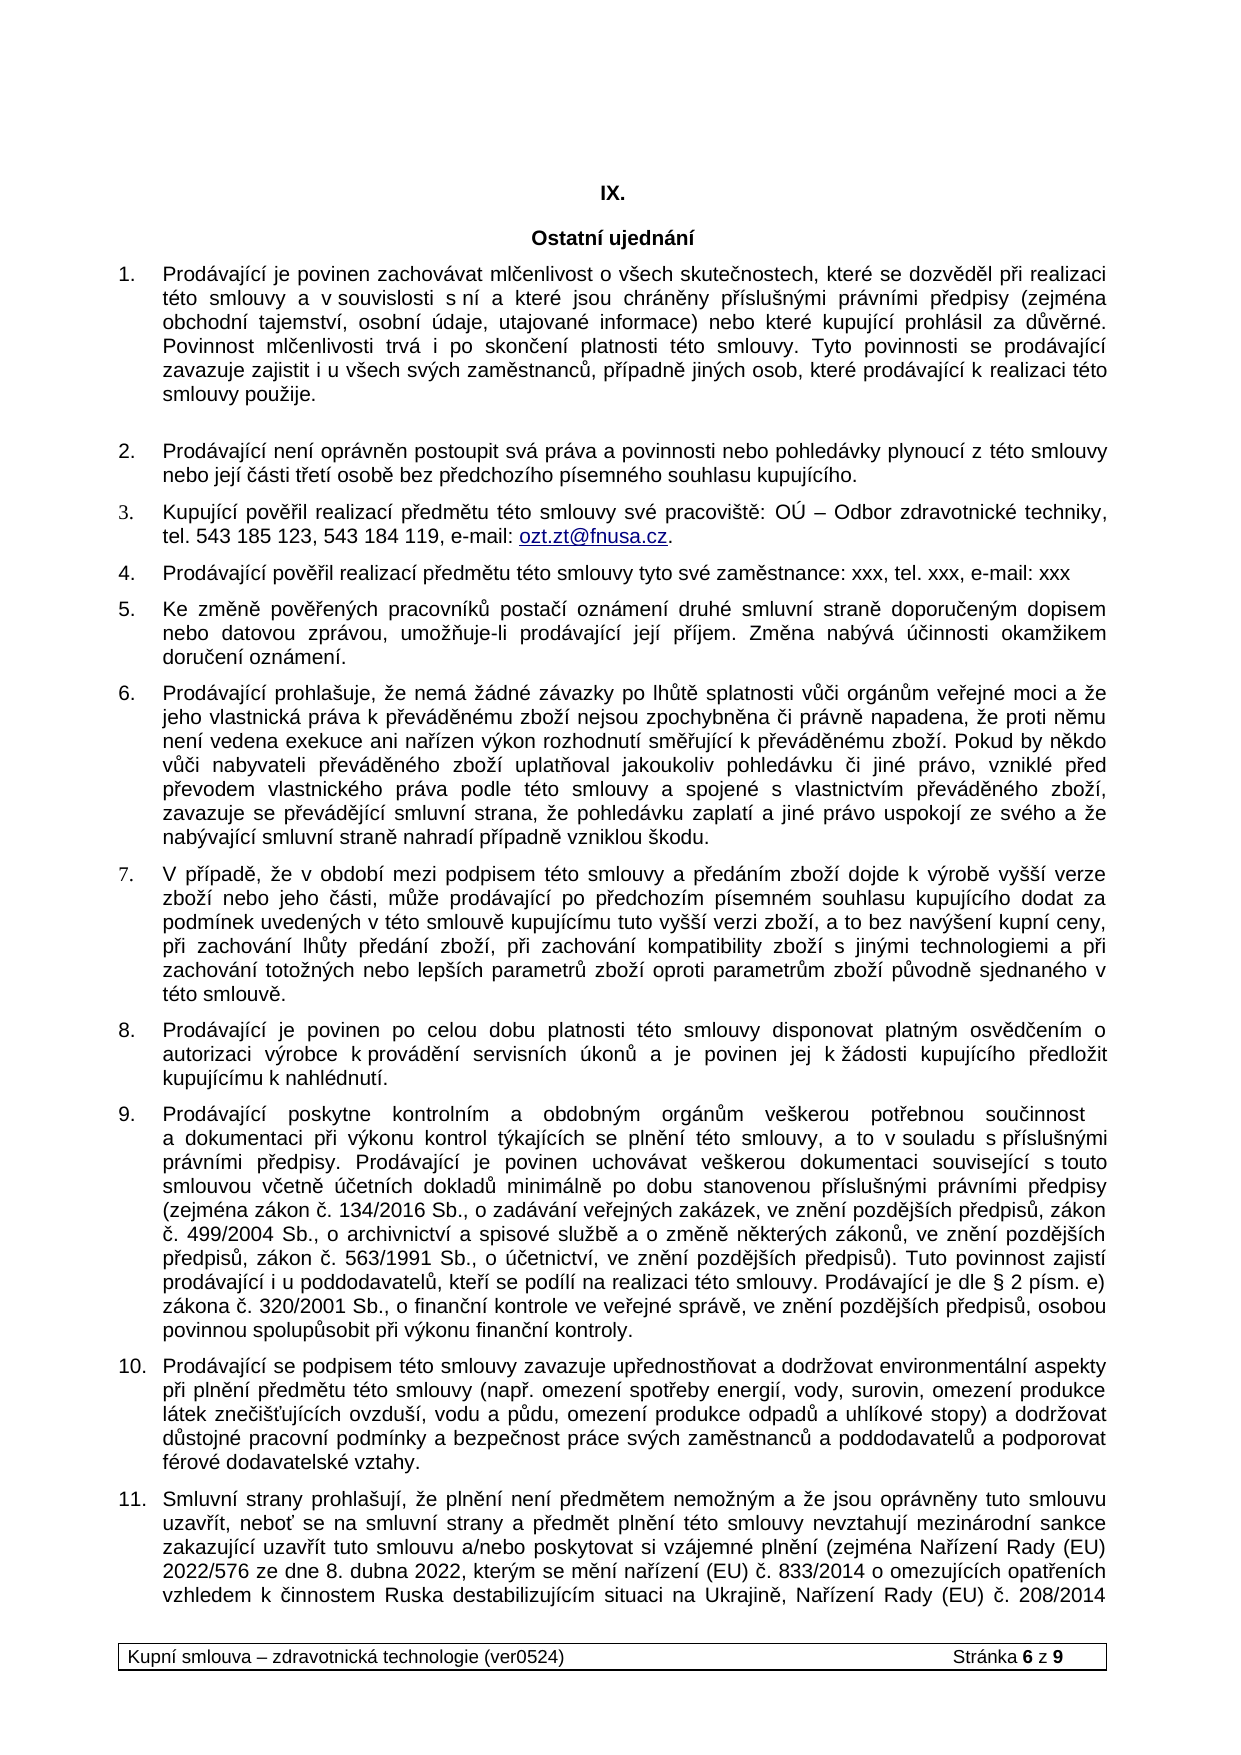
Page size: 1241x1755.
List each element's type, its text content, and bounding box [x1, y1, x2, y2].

list Prodávající poskytne kontrolním a obdobným orgánům veškerou potřebnou součinnost a dokumentaci při výkonu kontrol týkajících se plnění této smlouvy, a to v souladu s příslušnými právními předpisy. Prodávající je povinen uchovávat veškerou dokumentaci související s touto smlouvou včetně účetních dokladů minimálně po dobu stanovenou příslušnými právními předpisy (zejména zákon č. 134/2016 Sb., o zadávání veřejných zakázek, ve znění pozdějších předpisů, zákon č. 499/2004 Sb., o archivnictví a spisové službě a o změně některých zákonů, ve znění pozdějších předpisů, zákon č. 563/1991 Sb., o účetnictví, ve znění pozdějších předpisů). Tuto povinnost zajistí prodávající i u poddodavatelů, kteří se podílí na realizaci této smlouvy. Prodávající je dle § 2 písm. e) zákona č. 320/2001 Sb., o finanční kontrole ve veřejné správě, ve znění pozdějších předpisů, osobou povinnou spolupůsobit při výkonu finanční kontroly. [118, 1102, 1107, 1342]
list Prodávající prohlašuje, že nemá žádné závazky po lhůtě splatnosti vůči orgánům veřejné moci a že jeho vlastnická práva k převáděnému zboží nejsou zpochybněna či právně napadena, že proti němu není vedena exekuce ani nařízen výkon rozhodnutí směřující k převáděnému zboží. Pokud by někdo vůči nabyvateli převáděného zboží uplatňoval jakoukoliv pohledávku či jiné právo, vzniklé před převodem vlastnického práva podle této smlouvy a spojené s vlastnictvím převáděného zboží, zavazuje se převádějící smluvní strana, že pohledávku zaplatí a jiné právo uspokojí ze svého a že nabývající smluvní straně nahradí případně vzniklou škodu. [118, 681, 1107, 849]
text Ostatní ujednání [118, 226, 1107, 250]
list Prodávající pověřil realizací předmětu této smlouvy tyto své zaměstnance: xxx, tel. xxx, e-mail: xxx [118, 560, 1107, 584]
text IX. [118, 181, 1107, 205]
list Prodávající je povinen zachovávat mlčenlivost o všech skutečnostech, které se dozvěděl při realizaci této smlouvy a v souvislosti s ní a které jsou chráněny příslušnými právními předpisy (zejména obchodní tajemství, osobní údaje, utajované informace) nebo které kupující prohlásil za důvěrné. Povinnost mlčenlivosti trvá i po skončení platnosti této smlouvy. Tyto povinnosti se prodávající zavazuje zajistit i u všech svých zaměstnanců, případně jiných osob, které prodávající k realizaci této smlouvy použije. [118, 262, 1107, 406]
list Prodávající je povinen po celou dobu platnosti této smlouvy disponovat platným osvědčením o autorizaci výrobce k provádění servisních úkonů a je povinen jej k žádosti kupujícího předložit kupujícímu k nahlédnutí. [118, 1018, 1107, 1090]
list V případě, že v období mezi podpisem této smlouvy a předáním zboží dojde k výrobě vyšší verze zboží nebo jeho části, může prodávající po předchozím písemném souhlasu kupujícího dodat za podmínek uvedených v této smlouvě kupujícímu tuto vyšší verzi zboží, a to bez navýšení kupní ceny, při zachování lhůty předání zboží, při zachování kompatibility zboží s jinými technologiemi a při zachování totožných nebo lepších parametrů zboží oproti parametrům zboží původně sjednaného v této smlouvě. [118, 861, 1107, 1005]
list Smluvní strany prohlašují, že plnění není předmětem nemožným a že jsou oprávněny tuto smlouvu uzavřít, neboť se na smluvní strany a předmět plnění této smlouvy nevztahují mezinárodní sankce zakazující uzavřít tuto smlouvu a/nebo poskytovat si vzájemné plnění (zejména Nařízení Rady (EU) 2022/576 ze dne 8. dubna 2022, kterým se mění nařízení (EU) č. 833/2014 o omezujících opatřeních vzhledem k činnostem Ruska destabilizujícím situaci na Ukrajině, Nařízení Rady (EU) č. 208/2014 [118, 1487, 1107, 1606]
list Prodávající se podpisem této smlouvy zavazuje upřednostňovat a dodržovat environmentální aspekty při plnění předmětu této smlouvy (např. omezení spotřeby energií, vody, surovin, omezení produkce látek znečišťujících ovzduší, vodu a půdu, omezení produkce odpadů a uhlíkové stopy) a dodržovat důstojné pracovní podmínky a bezpečnost práce svých zaměstnanců a poddodavatelů a podporovat férové dodavatelské vztahy. [118, 1354, 1107, 1474]
list Kupující pověřil realizací předmětu této smlouvy své pracoviště: OÚ – Odbor zdravotnické techniky, tel. 543 185 123, 543 184 119, e-mail: ozt.zt@fnusa.cz. [118, 500, 1107, 548]
list Ke změně pověřených pracovníků postačí oznámení druhé smluvní straně doporučeným dopisem nebo datovou zprávou, umožňuje-li prodávající její příjem. Změna nabývá účinnosti okamžikem doručení oznámení. [118, 597, 1107, 669]
list Prodávající není oprávněn postoupit svá práva a povinnosti nebo pohledávky plynoucí z této smlouvy nebo její části třetí osobě bez předchozího písemného souhlasu kupujícího. [118, 439, 1107, 487]
